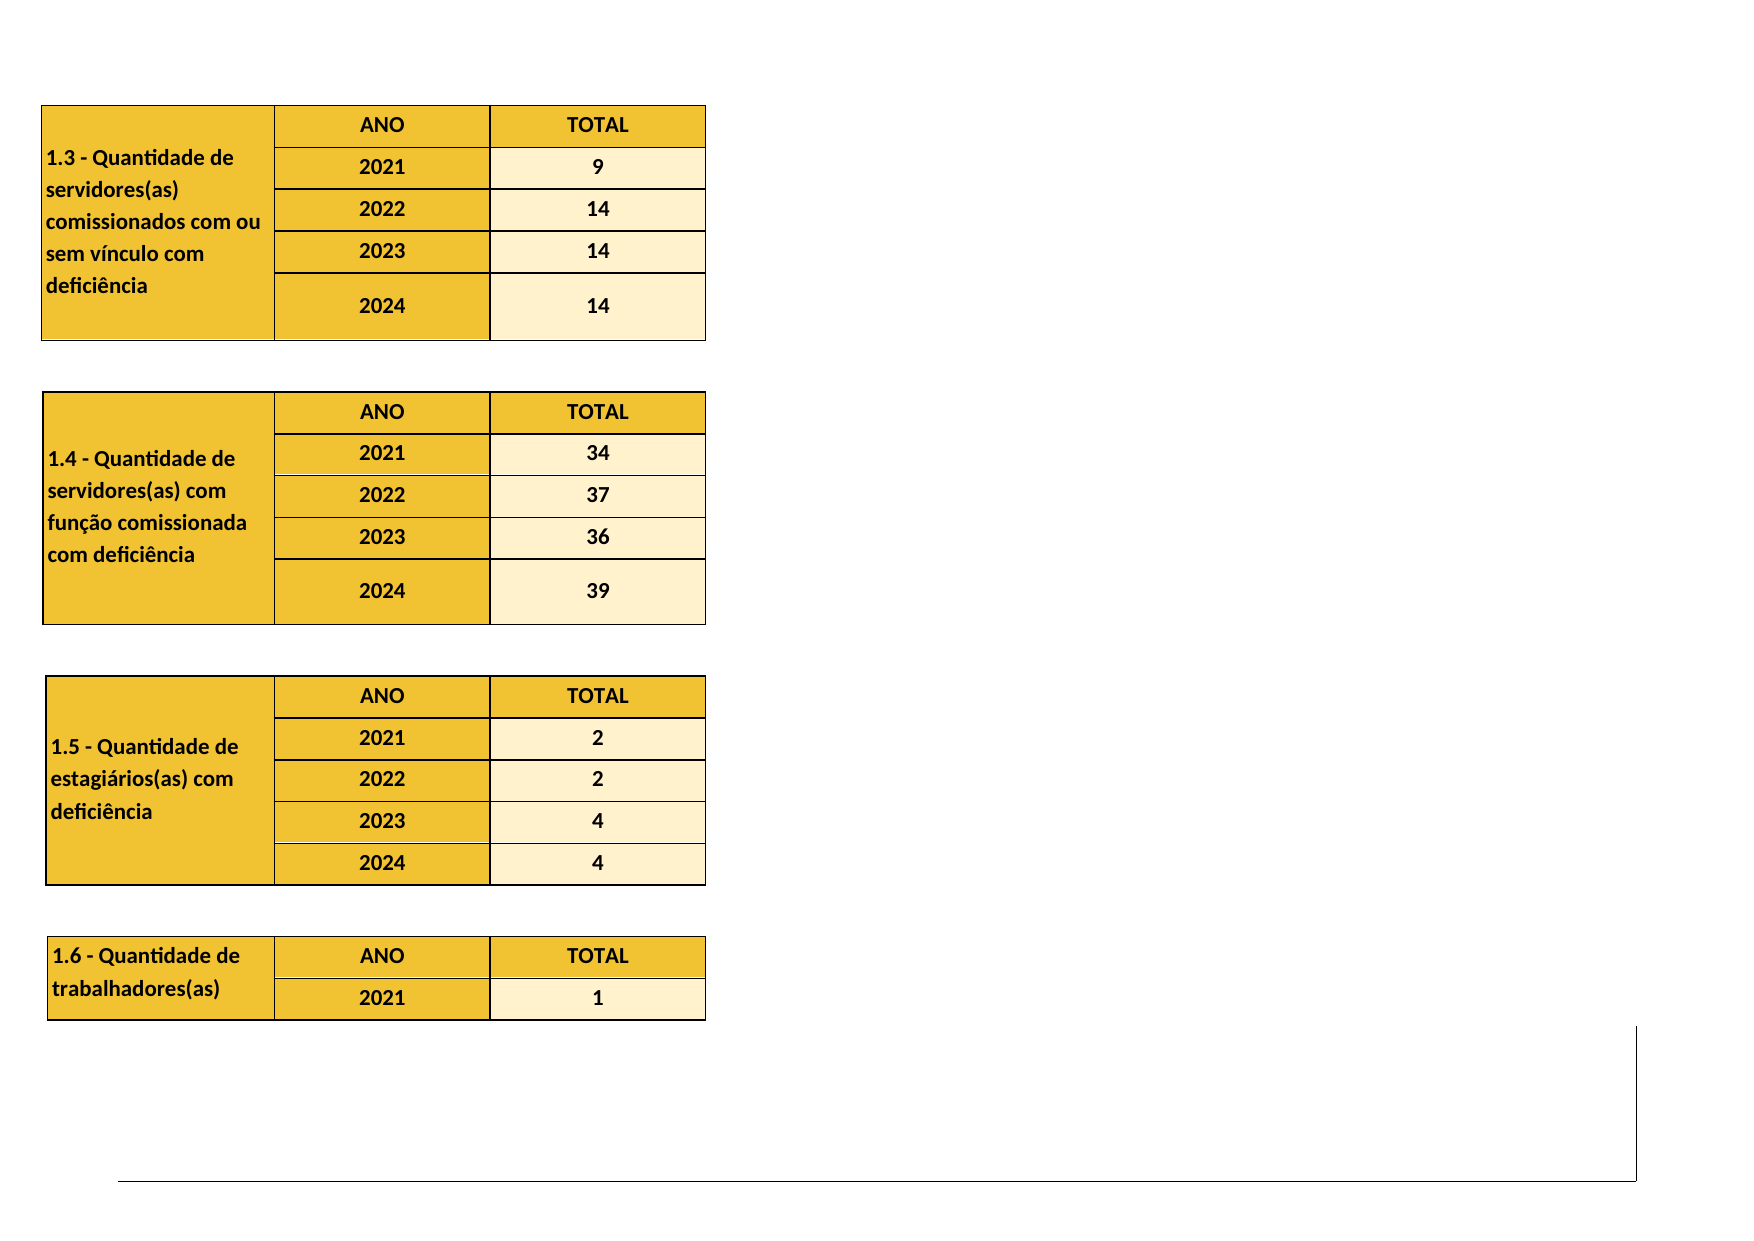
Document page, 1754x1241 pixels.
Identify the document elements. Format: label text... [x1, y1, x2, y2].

table_cell 2023 [275, 232, 489, 272]
table_cell 9 [491, 148, 705, 188]
table_header 1.6 - Quantidade de trabalhadores(as) [48, 937, 274, 1019]
table_header 1.4 - Quantidade de servidores(as) com função comissionada com deficiência [44, 393, 274, 624]
table_cell 2 [491, 761, 705, 801]
table_header TOTAL [491, 393, 705, 433]
table_cell 2022 [275, 190, 489, 230]
table_cell 2024 [275, 274, 489, 339]
table_cell 2023 [275, 802, 489, 842]
table_cell 4 [491, 844, 705, 884]
table_header TOTAL [491, 937, 705, 977]
table_cell 2021 [275, 719, 489, 759]
table_cell 1 [491, 979, 705, 1019]
table_cell 4 [491, 802, 705, 842]
table_header ANO [275, 677, 489, 717]
table_header TOTAL [491, 677, 705, 717]
table_cell 2 [491, 719, 705, 759]
table_header TOTAL [491, 106, 705, 147]
table_cell 2022 [275, 476, 489, 516]
table_header ANO [275, 106, 489, 147]
table_cell 2021 [275, 148, 489, 188]
table_header 1.5 - Quantidade de estagiários(as) com deficiência [47, 677, 274, 884]
table_cell 36 [491, 518, 705, 558]
table_cell 2021 [275, 435, 489, 474]
table_cell 2022 [275, 761, 489, 801]
table_cell 14 [491, 232, 705, 272]
table_cell 14 [491, 190, 705, 230]
table_cell 2023 [275, 518, 489, 558]
table_header 1.3 - Quantidade de servidores(as) comissionados com ou sem vínculo com deficiência [42, 106, 274, 339]
table_cell 2024 [275, 560, 489, 624]
table_cell 37 [491, 476, 705, 516]
table_cell 2021 [275, 979, 489, 1019]
table_cell 14 [491, 274, 705, 339]
table_cell 2024 [275, 844, 489, 884]
table_cell 34 [491, 435, 705, 474]
table_header ANO [275, 393, 489, 433]
table_header ANO [275, 937, 489, 977]
table_cell 39 [491, 560, 705, 624]
